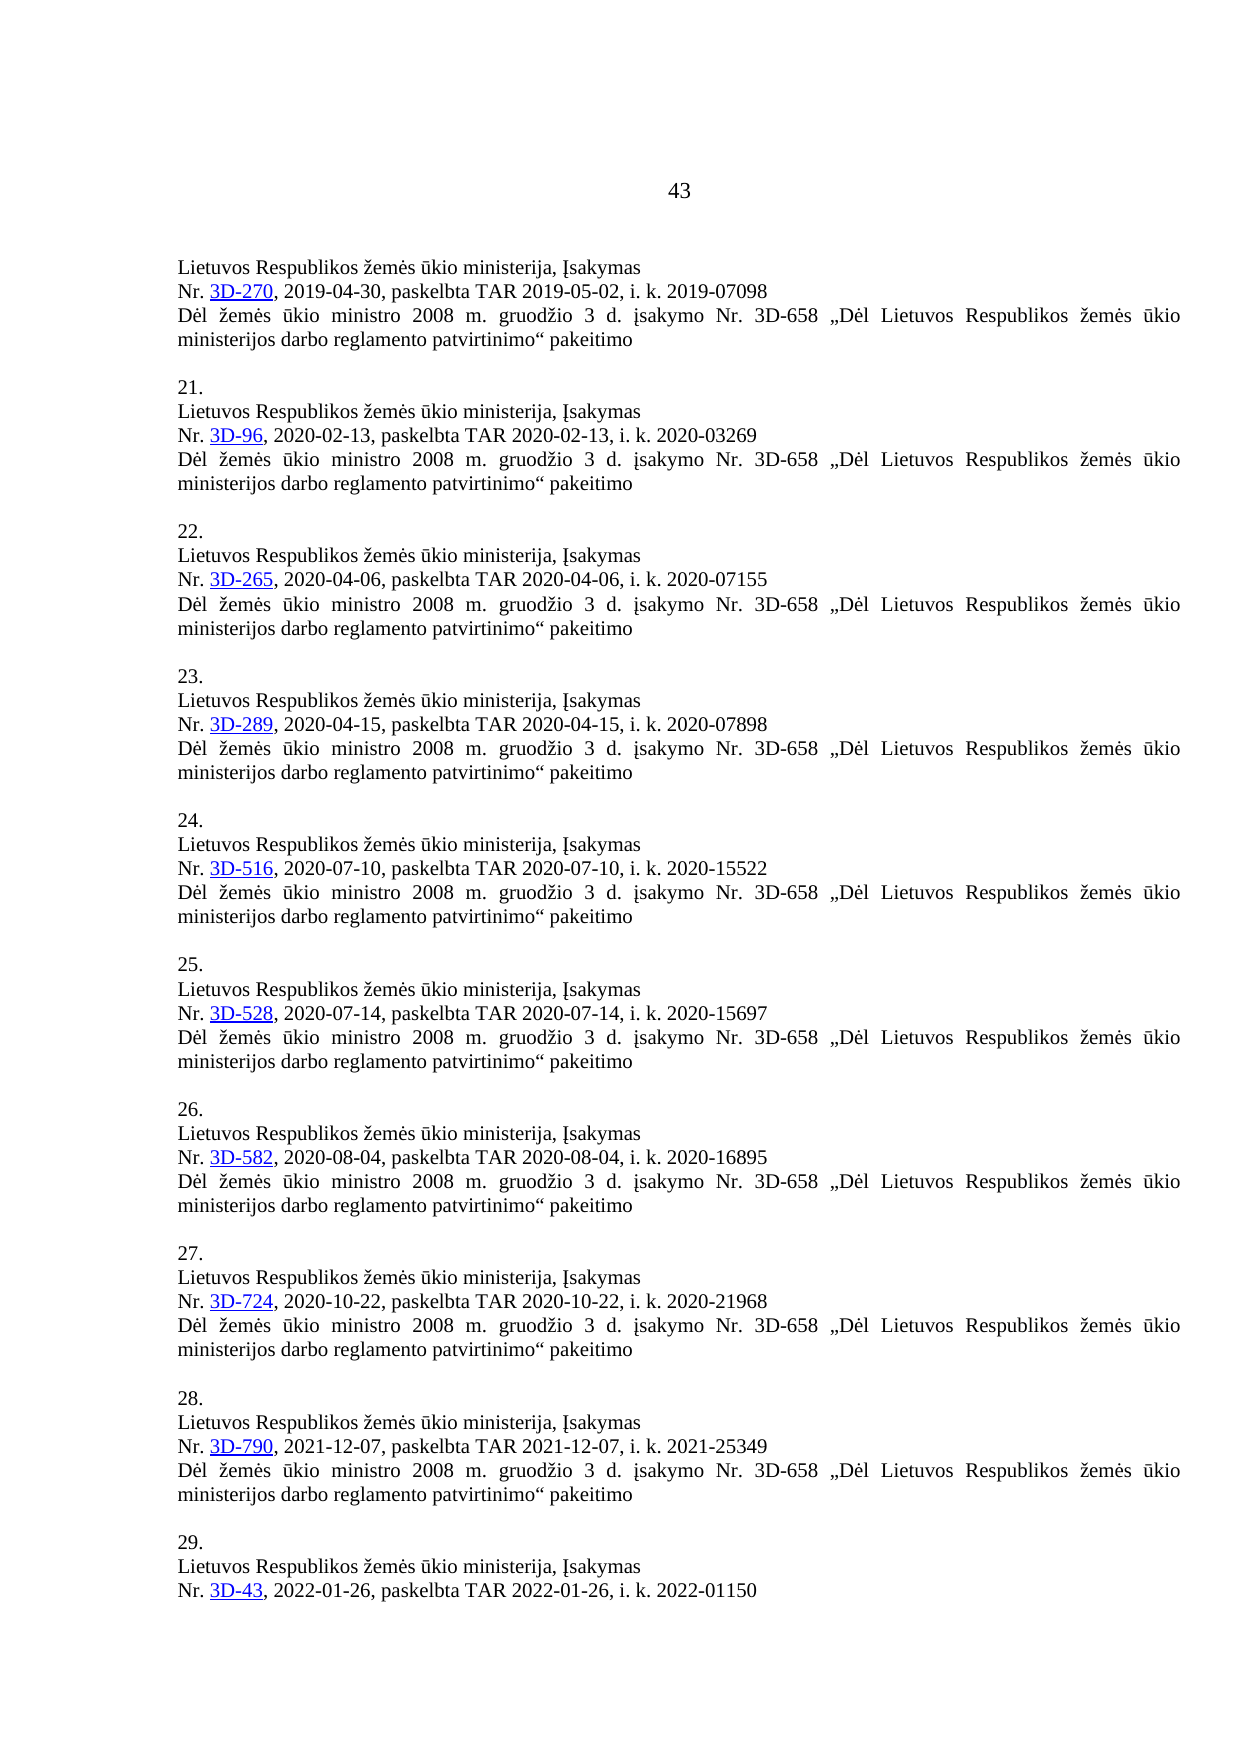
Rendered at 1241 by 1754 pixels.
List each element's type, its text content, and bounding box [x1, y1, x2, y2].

text Dėl žemės ūkio ministro 2008 m. gruodžio 3 d. įsakymo Nr. 3D-658 „Dėl Lietuvos Respublikos žemės ūkio ministerijos darbo reglamento patvirtinimo“ pakeitimo [177, 303, 1181, 351]
text Nr. 3D-270, 2019-04-30, paskelbta TAR 2019-05-02, i. k. 2019-07098 [177, 279, 1181, 303]
text 28. [177, 1386, 1181, 1409]
text Lietuvos Respublikos žemės ūkio ministerija, Įsakymas [177, 254, 1181, 279]
text 24. [177, 808, 1181, 832]
text Lietuvos Respublikos žemės ūkio ministerija, Įsakymas [177, 832, 1181, 856]
text Dėl žemės ūkio ministro 2008 m. gruodžio 3 d. įsakymo Nr. 3D-658 „Dėl Lietuvos Respublikos žemės ūkio ministerijos darbo reglamento patvirtinimo“ pakeitimo [177, 447, 1181, 495]
text Dėl žemės ūkio ministro 2008 m. gruodžio 3 d. įsakymo Nr. 3D-658 „Dėl Lietuvos Respublikos žemės ūkio ministerijos darbo reglamento patvirtinimo“ pakeitimo [177, 880, 1181, 928]
text Dėl žemės ūkio ministro 2008 m. gruodžio 3 d. įsakymo Nr. 3D-658 „Dėl Lietuvos Respublikos žemės ūkio ministerijos darbo reglamento patvirtinimo“ pakeitimo [177, 591, 1181, 639]
text Lietuvos Respublikos žemės ūkio ministerija, Įsakymas [177, 399, 1181, 423]
text 27. [177, 1241, 1181, 1265]
text Dėl žemės ūkio ministro 2008 m. gruodžio 3 d. įsakymo Nr. 3D-658 „Dėl Lietuvos Respublikos žemės ūkio ministerijos darbo reglamento patvirtinimo“ pakeitimo [177, 1313, 1181, 1361]
text Lietuvos Respublikos žemės ūkio ministerija, Įsakymas [177, 543, 1181, 567]
text Lietuvos Respublikos žemės ūkio ministerija, Įsakymas [177, 1409, 1181, 1434]
text Dėl žemės ūkio ministro 2008 m. gruodžio 3 d. įsakymo Nr. 3D-658 „Dėl Lietuvos Respublikos žemės ūkio ministerijos darbo reglamento patvirtinimo“ pakeitimo [177, 736, 1181, 784]
text Nr. 3D-528, 2020-07-14, paskelbta TAR 2020-07-14, i. k. 2020-15697 [177, 1001, 1181, 1024]
text Nr. 3D-96, 2020-02-13, paskelbta TAR 2020-02-13, i. k. 2020-03269 [177, 423, 1181, 447]
text Lietuvos Respublikos žemės ūkio ministerija, Įsakymas [177, 1265, 1181, 1289]
text 29. [177, 1530, 1181, 1554]
text Nr. 3D-516, 2020-07-10, paskelbta TAR 2020-07-10, i. k. 2020-15522 [177, 856, 1181, 880]
text Nr. 3D-582, 2020-08-04, paskelbta TAR 2020-08-04, i. k. 2020-16895 [177, 1145, 1181, 1169]
text 21. [177, 375, 1181, 399]
text Nr. 3D-43, 2022-01-26, paskelbta TAR 2022-01-26, i. k. 2022-01150 [177, 1578, 1181, 1602]
text 22. [177, 519, 1181, 543]
text Lietuvos Respublikos žemės ūkio ministerija, Įsakymas [177, 976, 1181, 1001]
text 25. [177, 952, 1181, 976]
text Nr. 3D-724, 2020-10-22, paskelbta TAR 2020-10-22, i. k. 2020-21968 [177, 1289, 1181, 1313]
text Lietuvos Respublikos žemės ūkio ministerija, Įsakymas [177, 1121, 1181, 1145]
text Dėl žemės ūkio ministro 2008 m. gruodžio 3 d. įsakymo Nr. 3D-658 „Dėl Lietuvos Respublikos žemės ūkio ministerijos darbo reglamento patvirtinimo“ pakeitimo [177, 1169, 1181, 1217]
text Dėl žemės ūkio ministro 2008 m. gruodžio 3 d. įsakymo Nr. 3D-658 „Dėl Lietuvos Respublikos žemės ūkio ministerijos darbo reglamento patvirtinimo“ pakeitimo [177, 1024, 1181, 1073]
text Nr. 3D-790, 2021-12-07, paskelbta TAR 2021-12-07, i. k. 2021-25349 [177, 1434, 1181, 1458]
text Nr. 3D-289, 2020-04-15, paskelbta TAR 2020-04-15, i. k. 2020-07898 [177, 712, 1181, 736]
text Lietuvos Respublikos žemės ūkio ministerija, Įsakymas [177, 1554, 1181, 1578]
text 23. [177, 664, 1181, 688]
text 26. [177, 1097, 1181, 1121]
text Lietuvos Respublikos žemės ūkio ministerija, Įsakymas [177, 688, 1181, 712]
text Nr. 3D-265, 2020-04-06, paskelbta TAR 2020-04-06, i. k. 2020-07155 [177, 567, 1181, 591]
text Dėl žemės ūkio ministro 2008 m. gruodžio 3 d. įsakymo Nr. 3D-658 „Dėl Lietuvos Respublikos žemės ūkio ministerijos darbo reglamento patvirtinimo“ pakeitimo [177, 1458, 1181, 1506]
